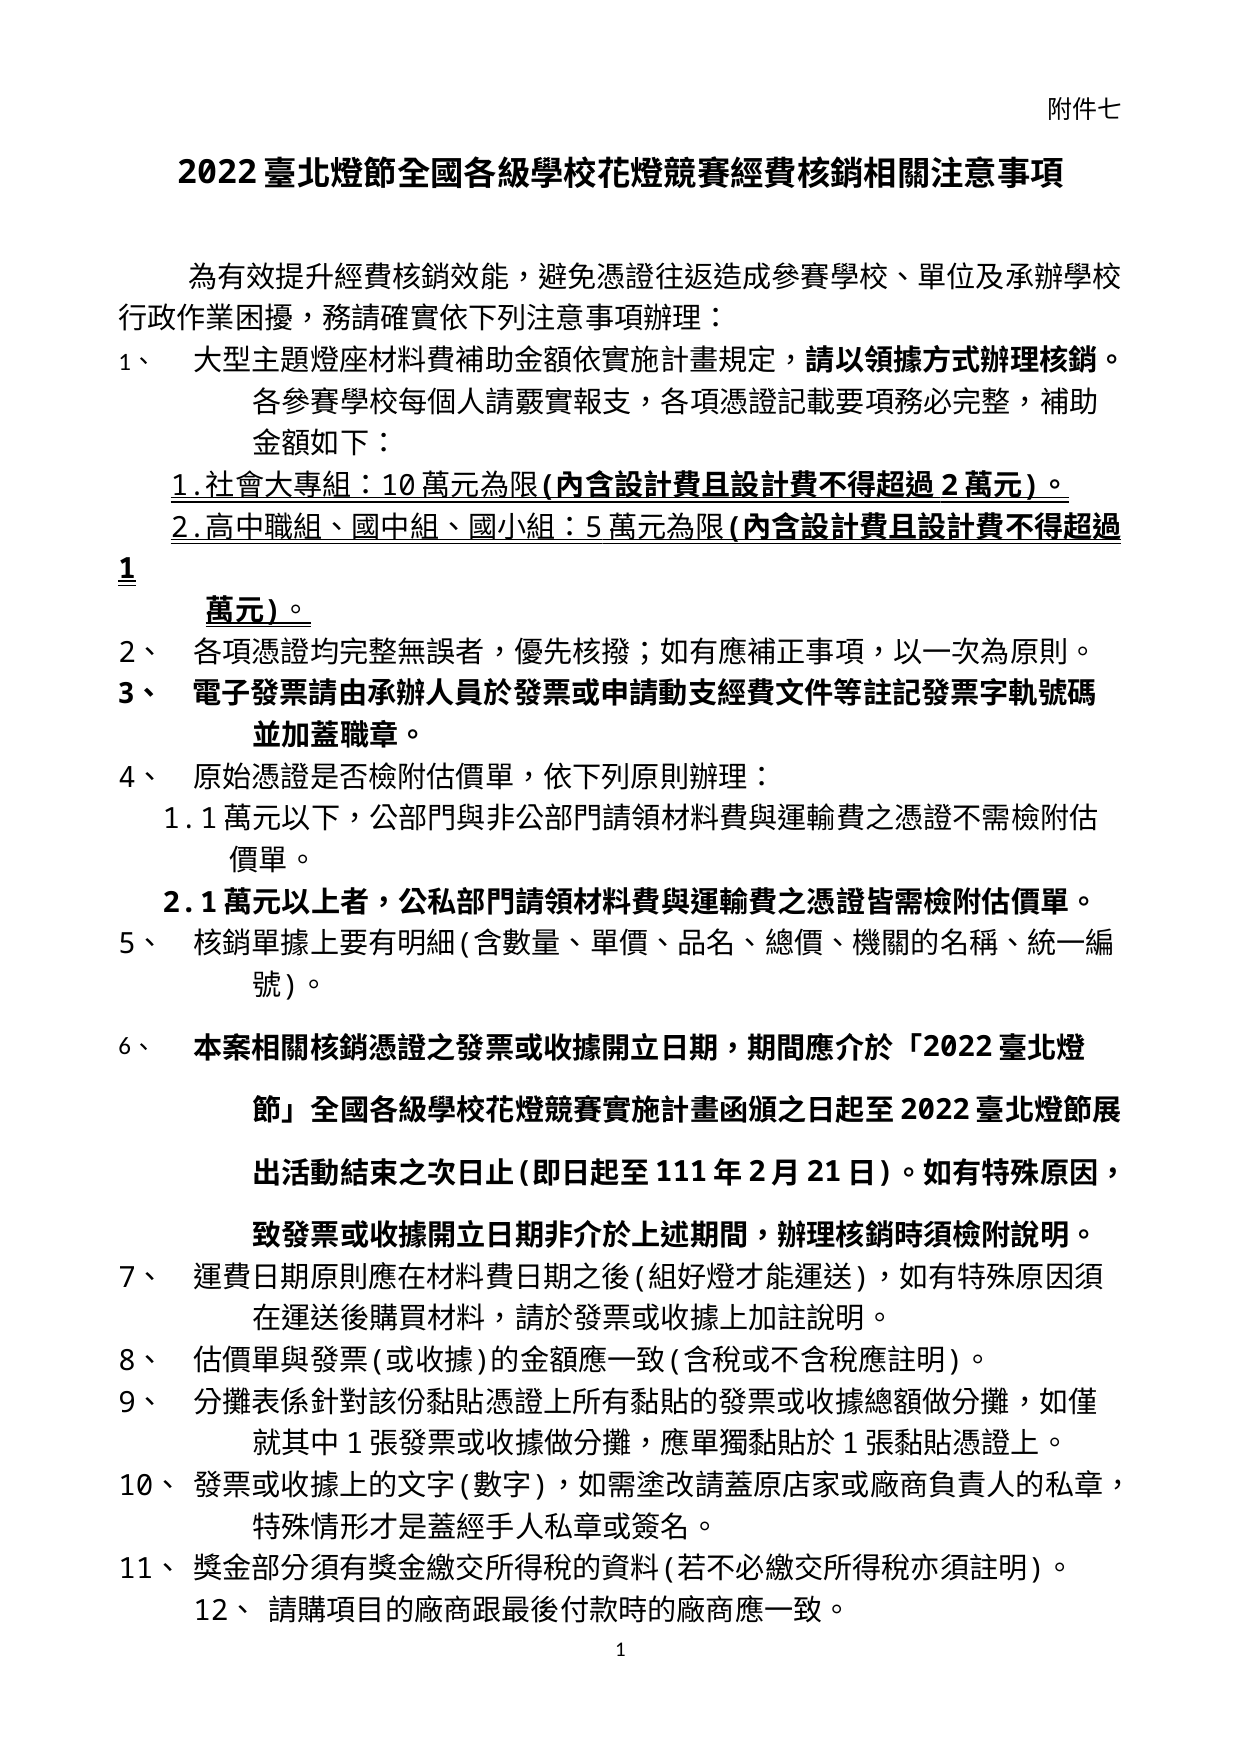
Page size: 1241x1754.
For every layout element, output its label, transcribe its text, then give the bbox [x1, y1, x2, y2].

list 電子發票請由承辦人員於發票或申請動支經費文件等註記發票字軌號碼並加蓋職章。 [117, 670, 1122, 754]
list 大型主題燈座材料費補助金額依實施計畫規定，請以領據方式辦理核銷。各參賽學校每個人請覈實報支，各項憑證記載要項務必完整，補助金額如下： [118, 337, 1122, 462]
list 各項憑證均完整無誤者，優先核撥；如有應補正事項，以一次為原則。 [118, 629, 1122, 670]
text 為有效提升經費核銷效能，避免憑證往返造成參賽學校、單位及承辦學校行政作業困擾，務請確實依下列注意事項辦理： [118, 254, 1122, 337]
list 獎金部分須有獎金繳交所得稅的資料(若不必繳交所得稅亦須註明)。 [118, 1545, 1122, 1587]
list 估價單與發票(或收據)的金額應一致(含稅或不含稅應註明)。 [118, 1337, 1122, 1379]
list 本案相關核銷憑證之發票或收據開立日期，期間應介於「2022臺北燈節」全國各級學校花燈競賽實施計畫函頒之日起至2022臺北燈節展出活動結束之次日止(即日起至111年2月21日)。如有特殊原因，致發票或收據開立日期非介於上述期間，辦理核銷時須檢附說明。 [118, 1004, 1122, 1254]
list 原始憑證是否檢附估價單，依下列原則辦理： [118, 754, 1122, 795]
list 發票或收據上的文字(數字)，如需塗改請蓋原店家或廠商負責人的私章，特殊情形才是蓋經手人私章或簽名。 [118, 1462, 1122, 1545]
text 1.社會大專組：10萬元為限(內含設計費且設計費不得超過2萬元)。 [118, 462, 1122, 504]
list 1萬元以下，公部門與非公部門請領材料費與運輸費之憑證不需檢附估價單。 [162, 795, 1122, 879]
list 請購項目的廠商跟最後付款時的廠商應一致。 [193, 1587, 1122, 1629]
list 分攤表係針對該份黏貼憑證上所有黏貼的發票或收據總額做分攤，如僅就其中1張發票或收據做分攤，應單獨黏貼於1張黏貼憑證上。 [118, 1379, 1122, 1462]
list 核銷單據上要有明細(含數量、單價、品名、總價、機關的名稱、統一編號)。 [118, 920, 1122, 1004]
text 附件七 [118, 66, 1122, 129]
text 2.高中職組、國中組、國小組：5萬元為限(內含設計費且設計費不得超過1 [118, 504, 1122, 587]
list 運費日期原則應在材料費日期之後(組好燈才能運送)，如有特殊原因須在運送後購買材料，請於發票或收據上加註說明。 [118, 1254, 1122, 1337]
list 1萬元以上者，公私部門請領材料費與運輸費之憑證皆需檢附估價單。 [162, 879, 1122, 920]
text 萬元)。 [118, 587, 1122, 629]
text 2022臺北燈節全國各級學校花燈競賽經費核銷相關注意事項 [118, 129, 1122, 191]
